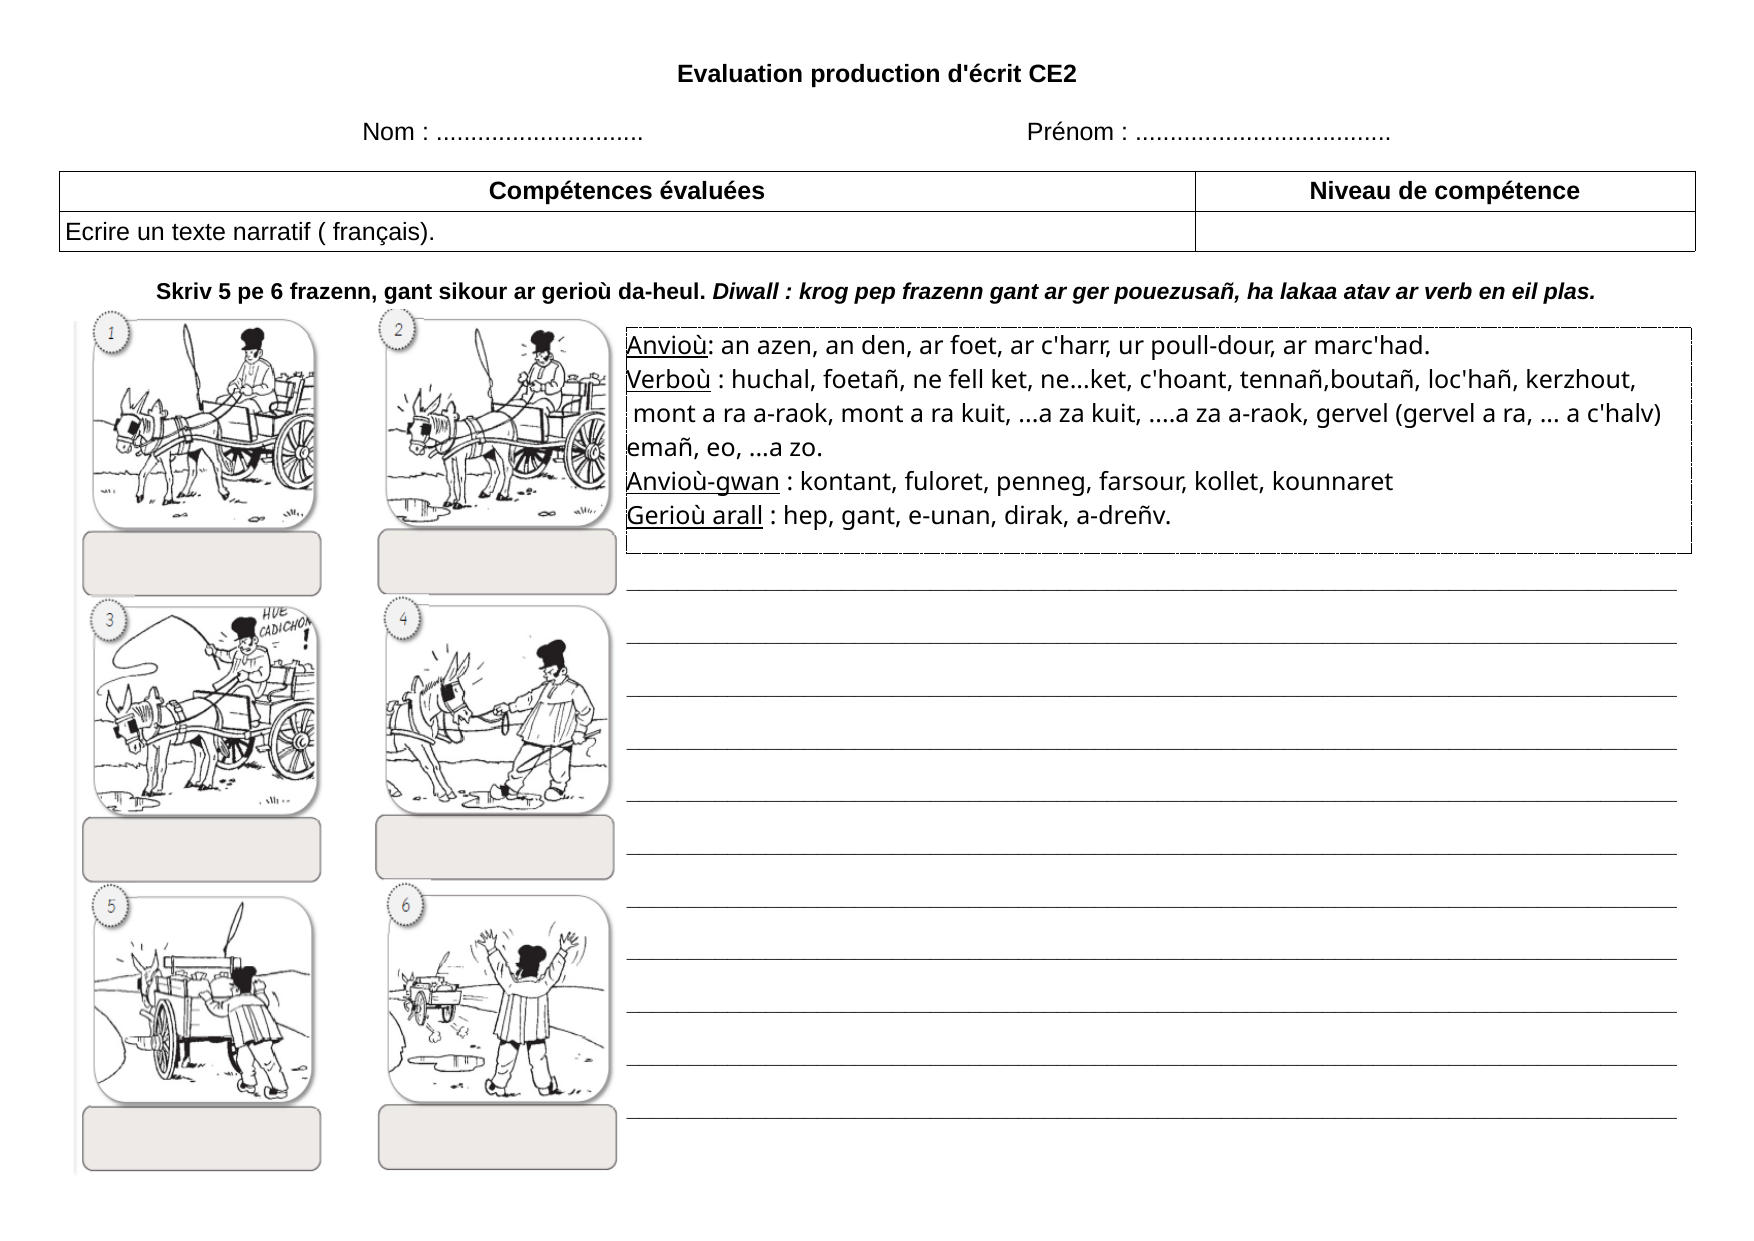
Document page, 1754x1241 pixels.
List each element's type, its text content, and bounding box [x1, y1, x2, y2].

text Evaluation production d'écrit CE2 [59, 59, 1695, 88]
picture [73, 309, 627, 1179]
text Nom : .............................. Prénom : ..................................... [59, 117, 1695, 145]
table_cell [1196, 212, 1695, 251]
table_header Niveau de compétence [1196, 172, 1695, 211]
table_cell Ecrire un texte narratif ( français). [60, 212, 1195, 251]
table_header Compétences évaluées [60, 172, 1195, 211]
text Skriv 5 pe 6 frazenn, gant sikour ar gerioù da-heul. Diwall : krog pep frazenn gant ar ger pouezusañ, ha lakaa atav ar verb en eil plas. [59, 278, 1695, 304]
